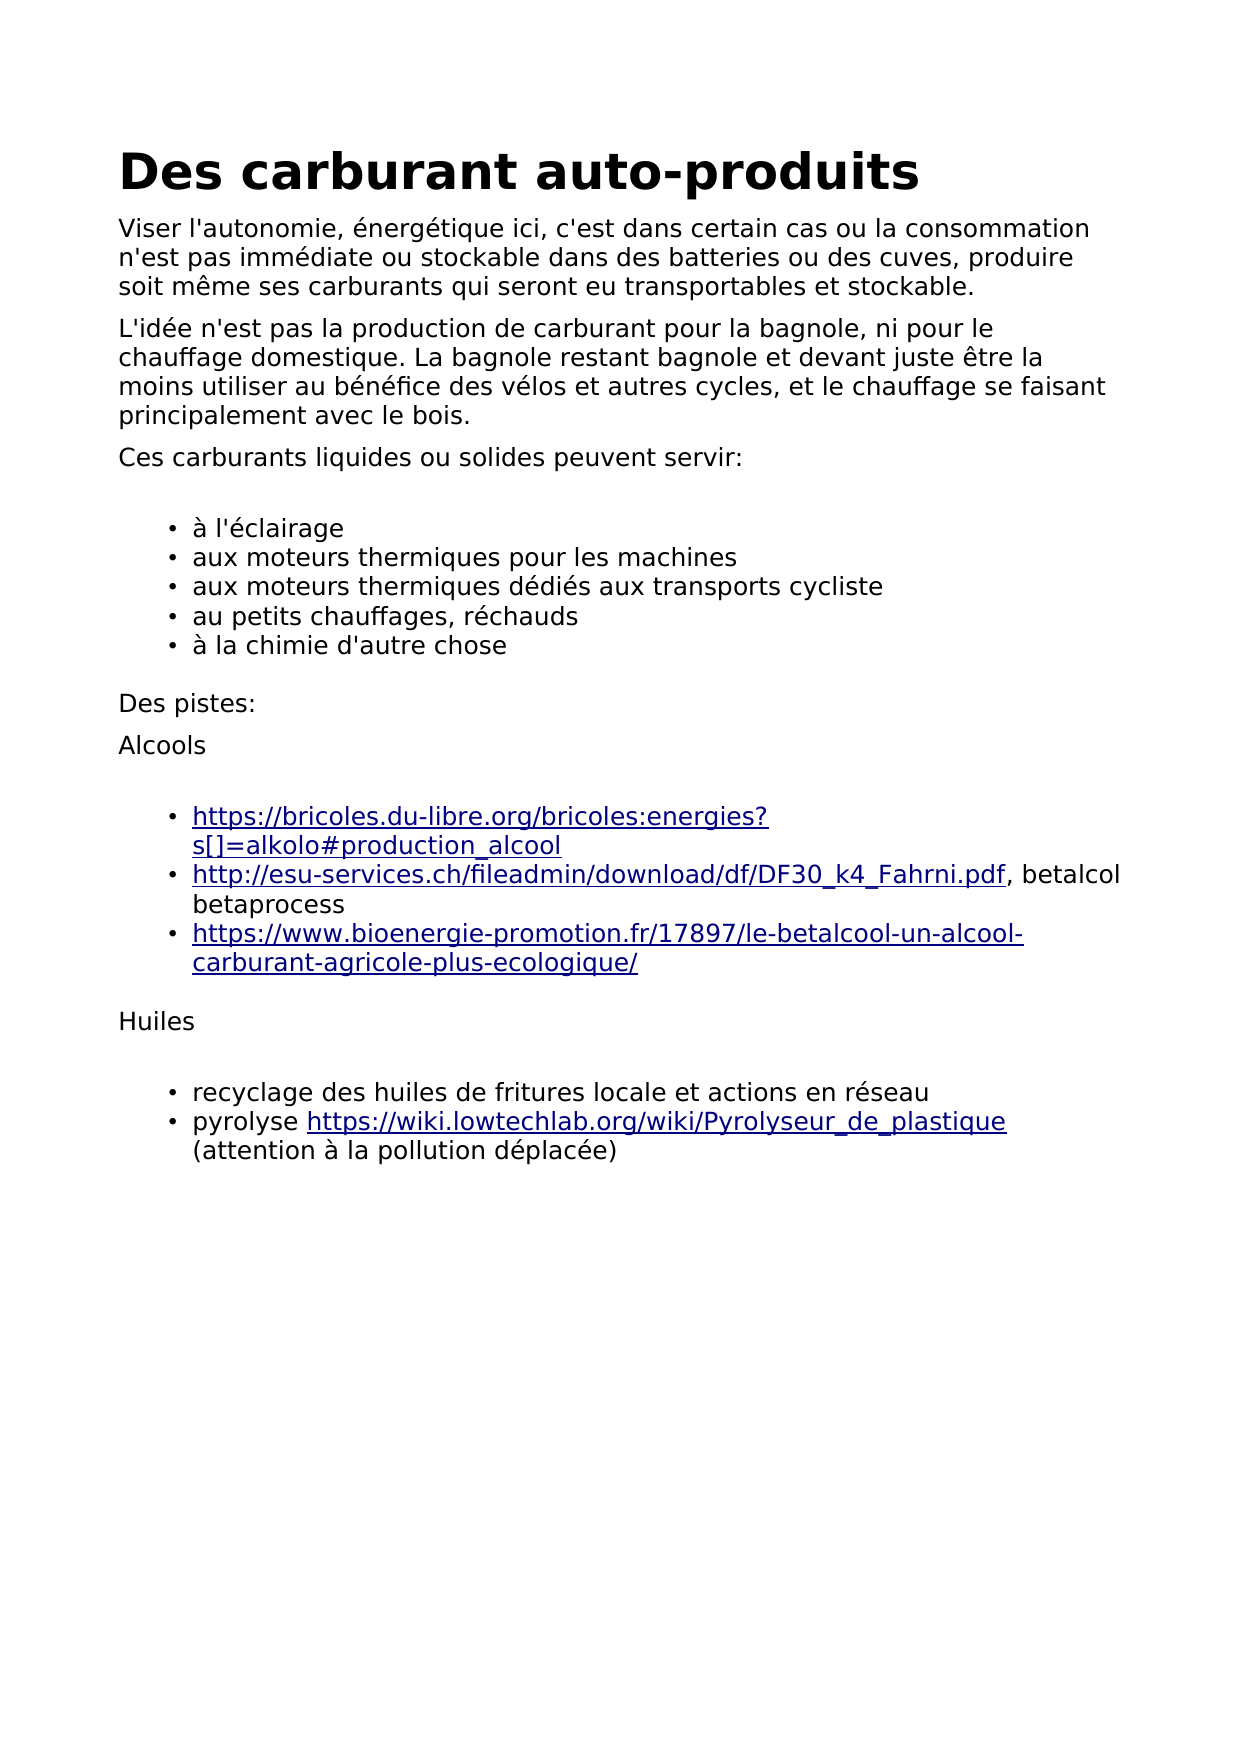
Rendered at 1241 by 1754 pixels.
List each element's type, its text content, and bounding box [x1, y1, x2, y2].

list recyclage des huiles de fritures locale et actions en réseau [177, 1078, 1122, 1107]
text Viser l'autonomie, énergétique ici, c'est dans certain cas ou la consommation n'est pas immédiate ou stockable dans des batteries ou des cuves, produire soit même ses carburants qui seront eu transportables et stockable. [118, 214, 1122, 301]
list au petits chauffages, réchauds [177, 602, 1122, 631]
text Ces carburants liquides ou solides peuvent servir: [118, 443, 1122, 472]
text Huiles [118, 1007, 1122, 1036]
list https://bricoles.du-libre.org/bricoles:energies?s[]=alkolo#production_alcool [177, 802, 1122, 861]
list https://www.bioenergie-promotion.fr/17897/le-betalcool-un-alcool-carburant-agricole-plus-ecologique/ [177, 919, 1122, 977]
text Alcools [118, 731, 1122, 760]
list à la chimie d'autre chose [177, 631, 1122, 660]
text Des pistes: [118, 689, 1122, 719]
list aux moteurs thermiques dédiés aux transports cycliste [177, 572, 1122, 602]
text L'idée n'est pas la production de carburant pour la bagnole, ni pour le chauffage domestique. La bagnole restant bagnole et devant juste être la moins utiliser au bénéfice des vélos et autres cycles, et le chauffage se faisant principalement avec le bois. [118, 314, 1122, 431]
subtitle Des carburant auto-produits [118, 143, 1122, 201]
list http://esu-services.ch/fileadmin/download/df/DF30_k4_Fahrni.pdf, betalcol betaprocess [177, 861, 1122, 919]
list pyrolyse https://wiki.lowtechlab.org/wiki/Pyrolyseur_de_plastique (attention à la pollution déplacée) [177, 1107, 1122, 1165]
list aux moteurs thermiques pour les machines [177, 543, 1122, 572]
list à l'éclairage [177, 514, 1122, 543]
